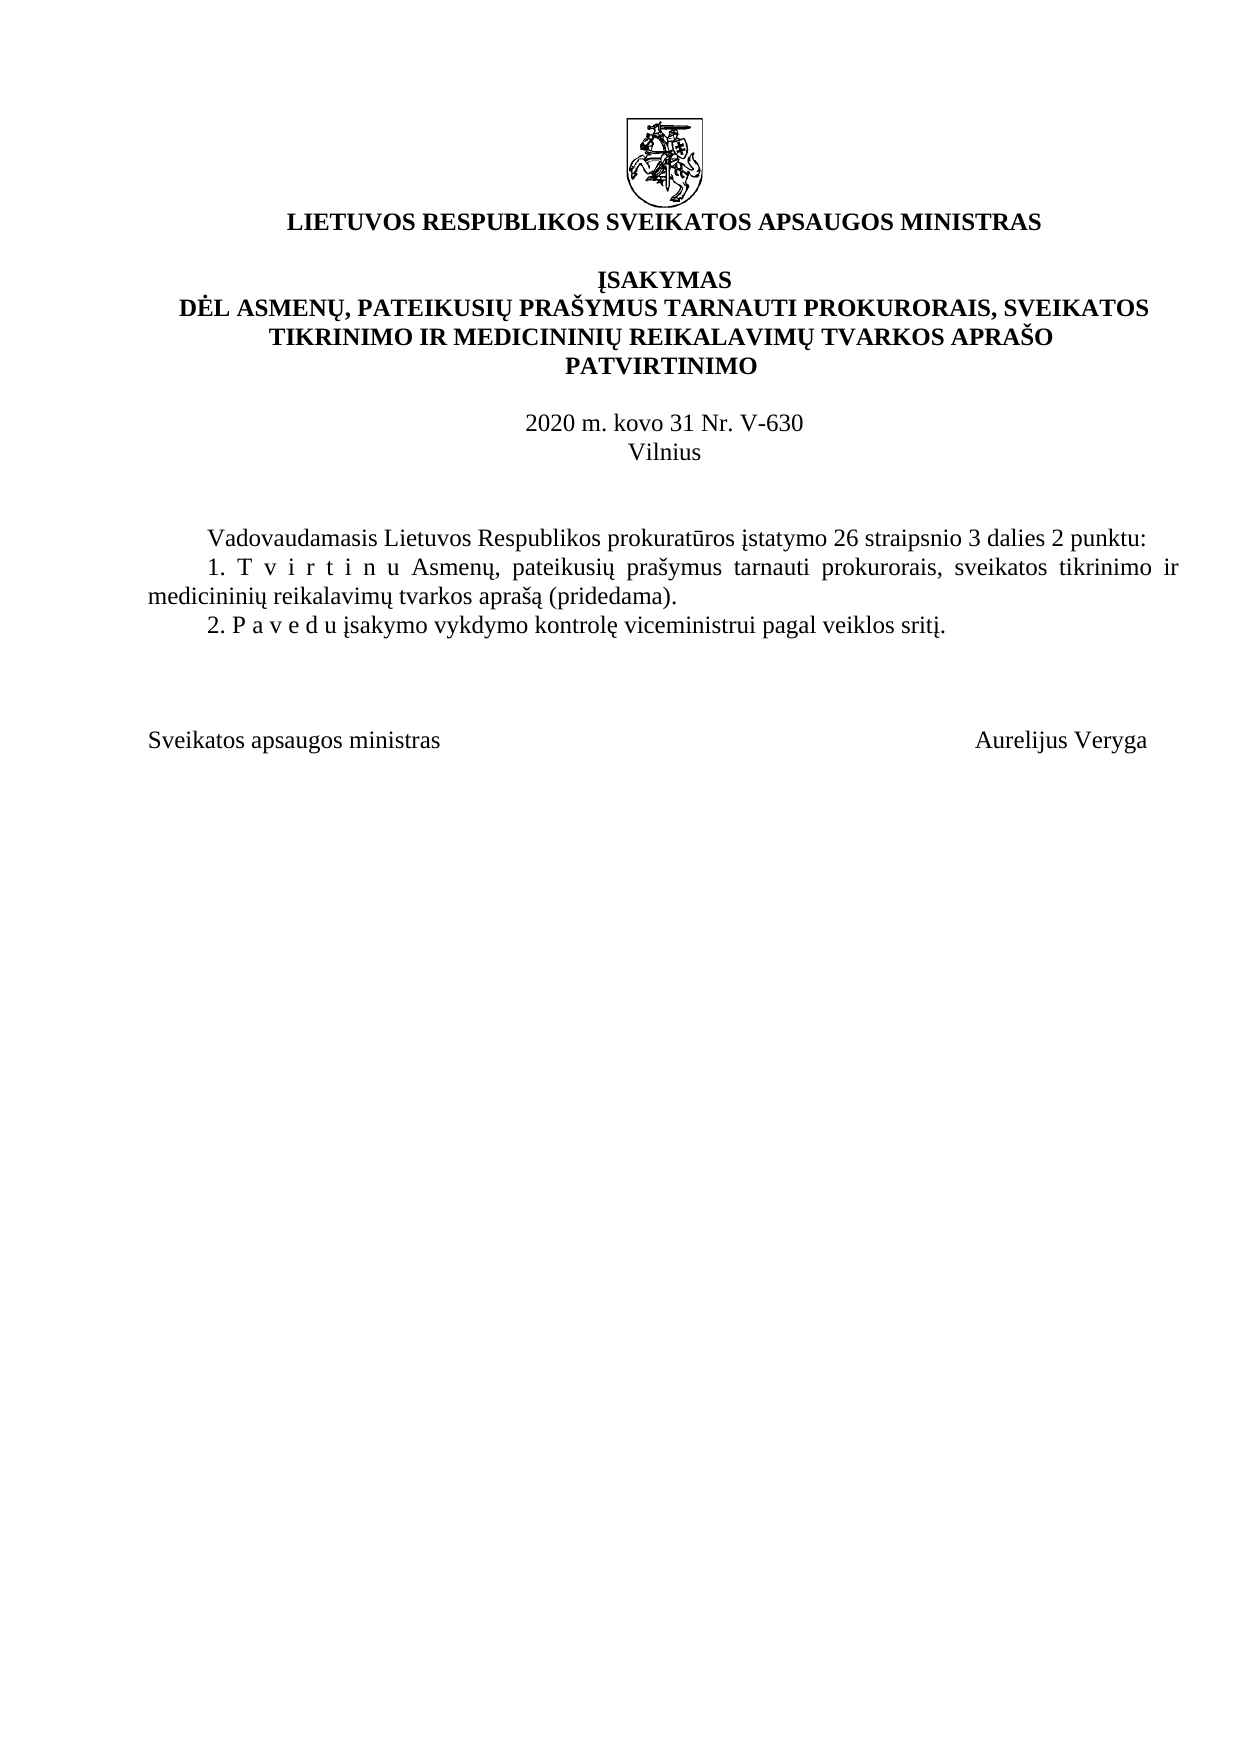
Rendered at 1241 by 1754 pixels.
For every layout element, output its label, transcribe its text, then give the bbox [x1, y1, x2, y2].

text DĖL ASMENŲ, PATEIKUSIŲ PRAŠYMUS TARNAUTI PROKURORAIS, Sveikatos tikrinimo ir medicininiŲ reikalavimŲ tvarkos aprašo [148, 293, 1181, 351]
text Vilnius [148, 437, 1181, 466]
text Vadovaudamasis Lietuvos Respublikos prokuratūros įstatymo 26 straipsnio 3 dalies 2 punktu: [148, 523, 1181, 552]
text Sveikatos apsaugos ministras Aurelijus Veryga [148, 725, 1181, 753]
text 1. T v i r t i n u Asmenų, pateikusių prašymus tarnauti prokurorais, sveikatos tikrinimo ir medicininių reikalavimų tvarkos aprašą (pridedama). [148, 552, 1181, 610]
text 2020 m. kovo 31 Nr. V-630 [148, 408, 1181, 437]
text LIETUVOS RESPUBLIKOS SVEIKATOS APSAUGOS MINISTRAS [148, 207, 1181, 236]
text ĮSAKYMAS [148, 265, 1181, 293]
text 2. P a v e d u įsakymo vykdymo kontrolę viceministrui pagal veiklos sritį. [148, 610, 1181, 638]
text patvirtinimo [148, 351, 1181, 380]
